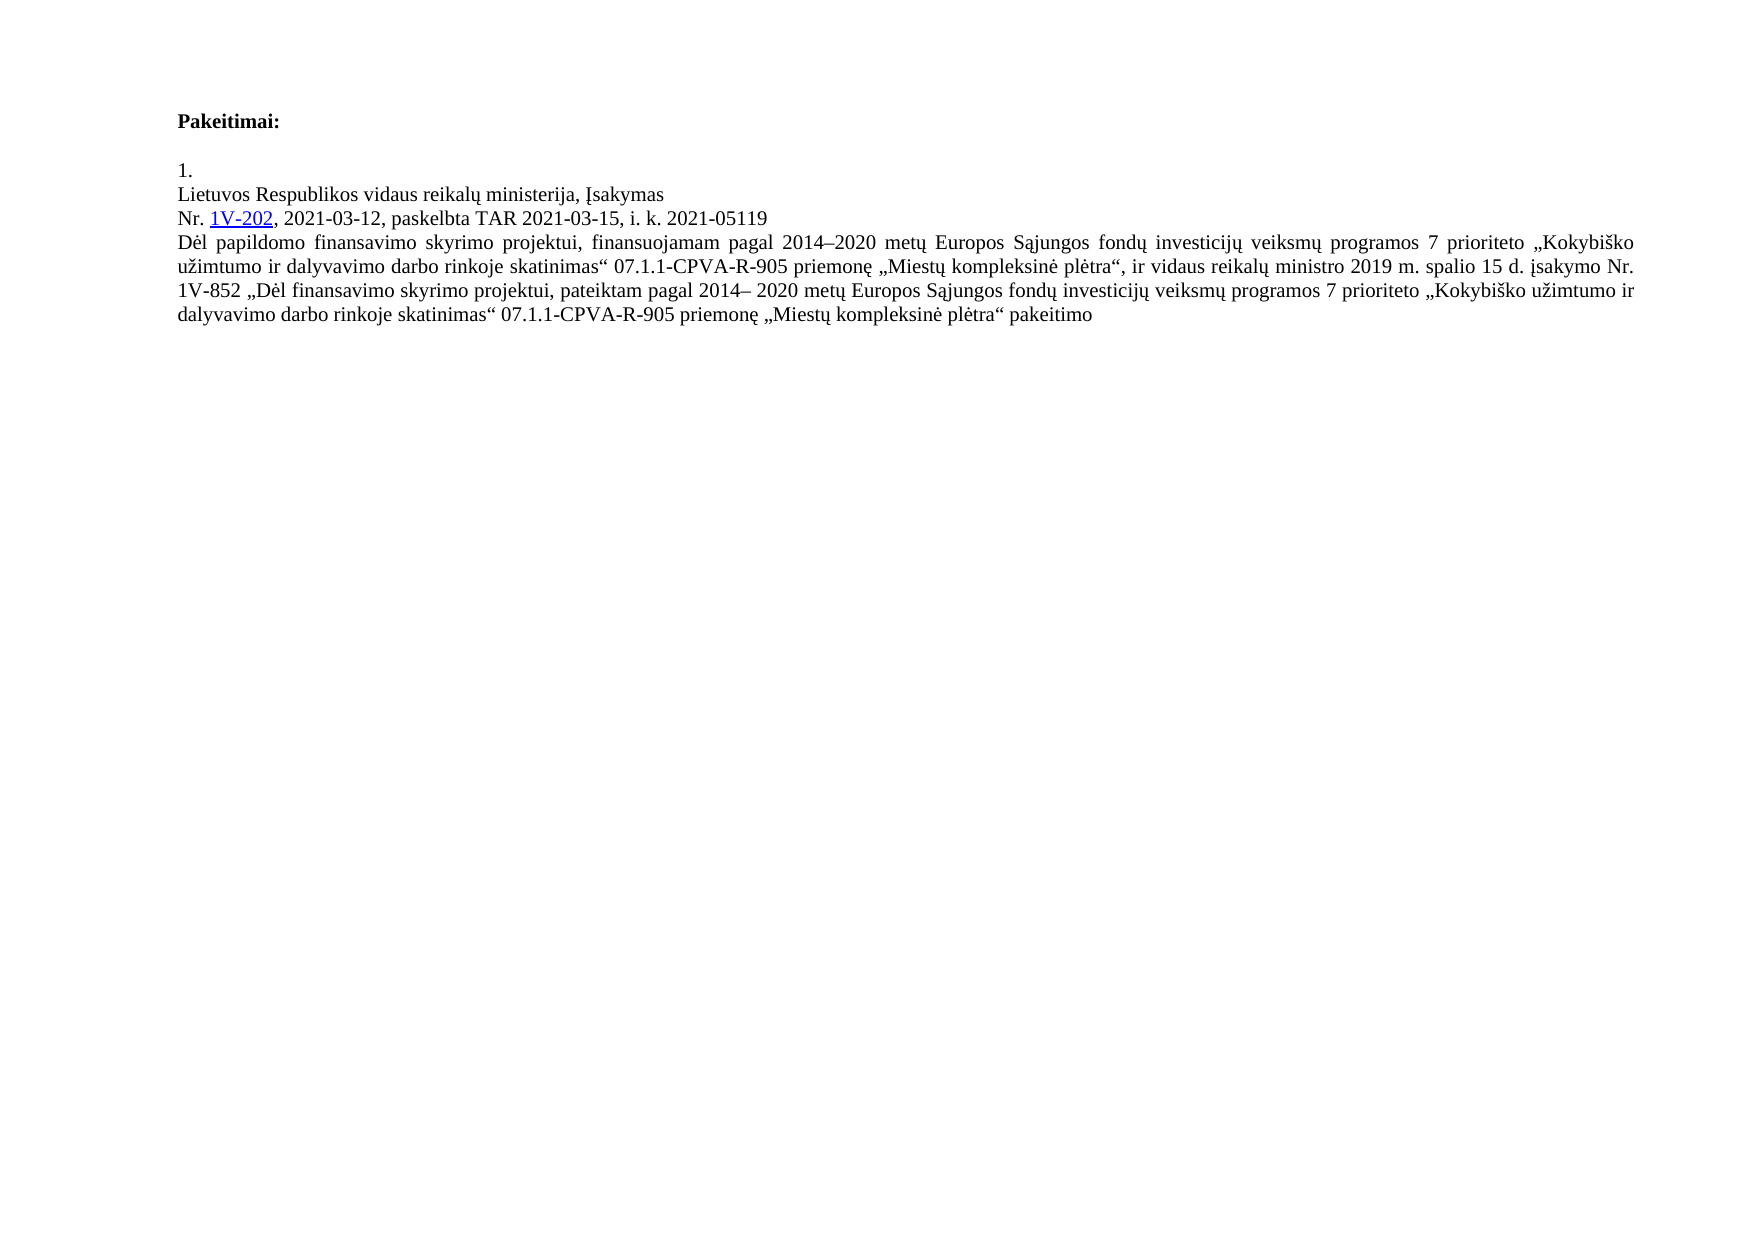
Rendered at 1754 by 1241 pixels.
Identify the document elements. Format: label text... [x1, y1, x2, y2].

text Pakeitimai: [177, 109, 1636, 133]
text 1. [177, 158, 1636, 182]
text Nr. 1V-202, 2021-03-12, paskelbta TAR 2021-03-15, i. k. 2021-05119 [177, 206, 1636, 230]
text Lietuvos Respublikos vidaus reikalų ministerija, Įsakymas [177, 182, 1636, 206]
text Dėl papildomo finansavimo skyrimo projektui, finansuojamam pagal 2014–2020 metų Europos Sąjungos fondų investicijų veiksmų programos 7 prioriteto „Kokybiško užimtumo ir dalyvavimo darbo rinkoje skatinimas“ 07.1.1-CPVA-R-905 priemonę „Miestų kompleksinė plėtra“, ir vidaus reikalų ministro 2019 m. spalio 15 d. įsakymo Nr. 1V-852 „Dėl finansavimo skyrimo projektui, pateiktam pagal 2014– 2020 metų Europos Sąjungos fondų investicijų veiksmų programos 7 prioriteto „Kokybiško užimtumo ir dalyvavimo darbo rinkoje skatinimas“ 07.1.1-CPVA-R-905 priemonę „Miestų kompleksinė plėtra“ pakeitimo [177, 230, 1636, 326]
